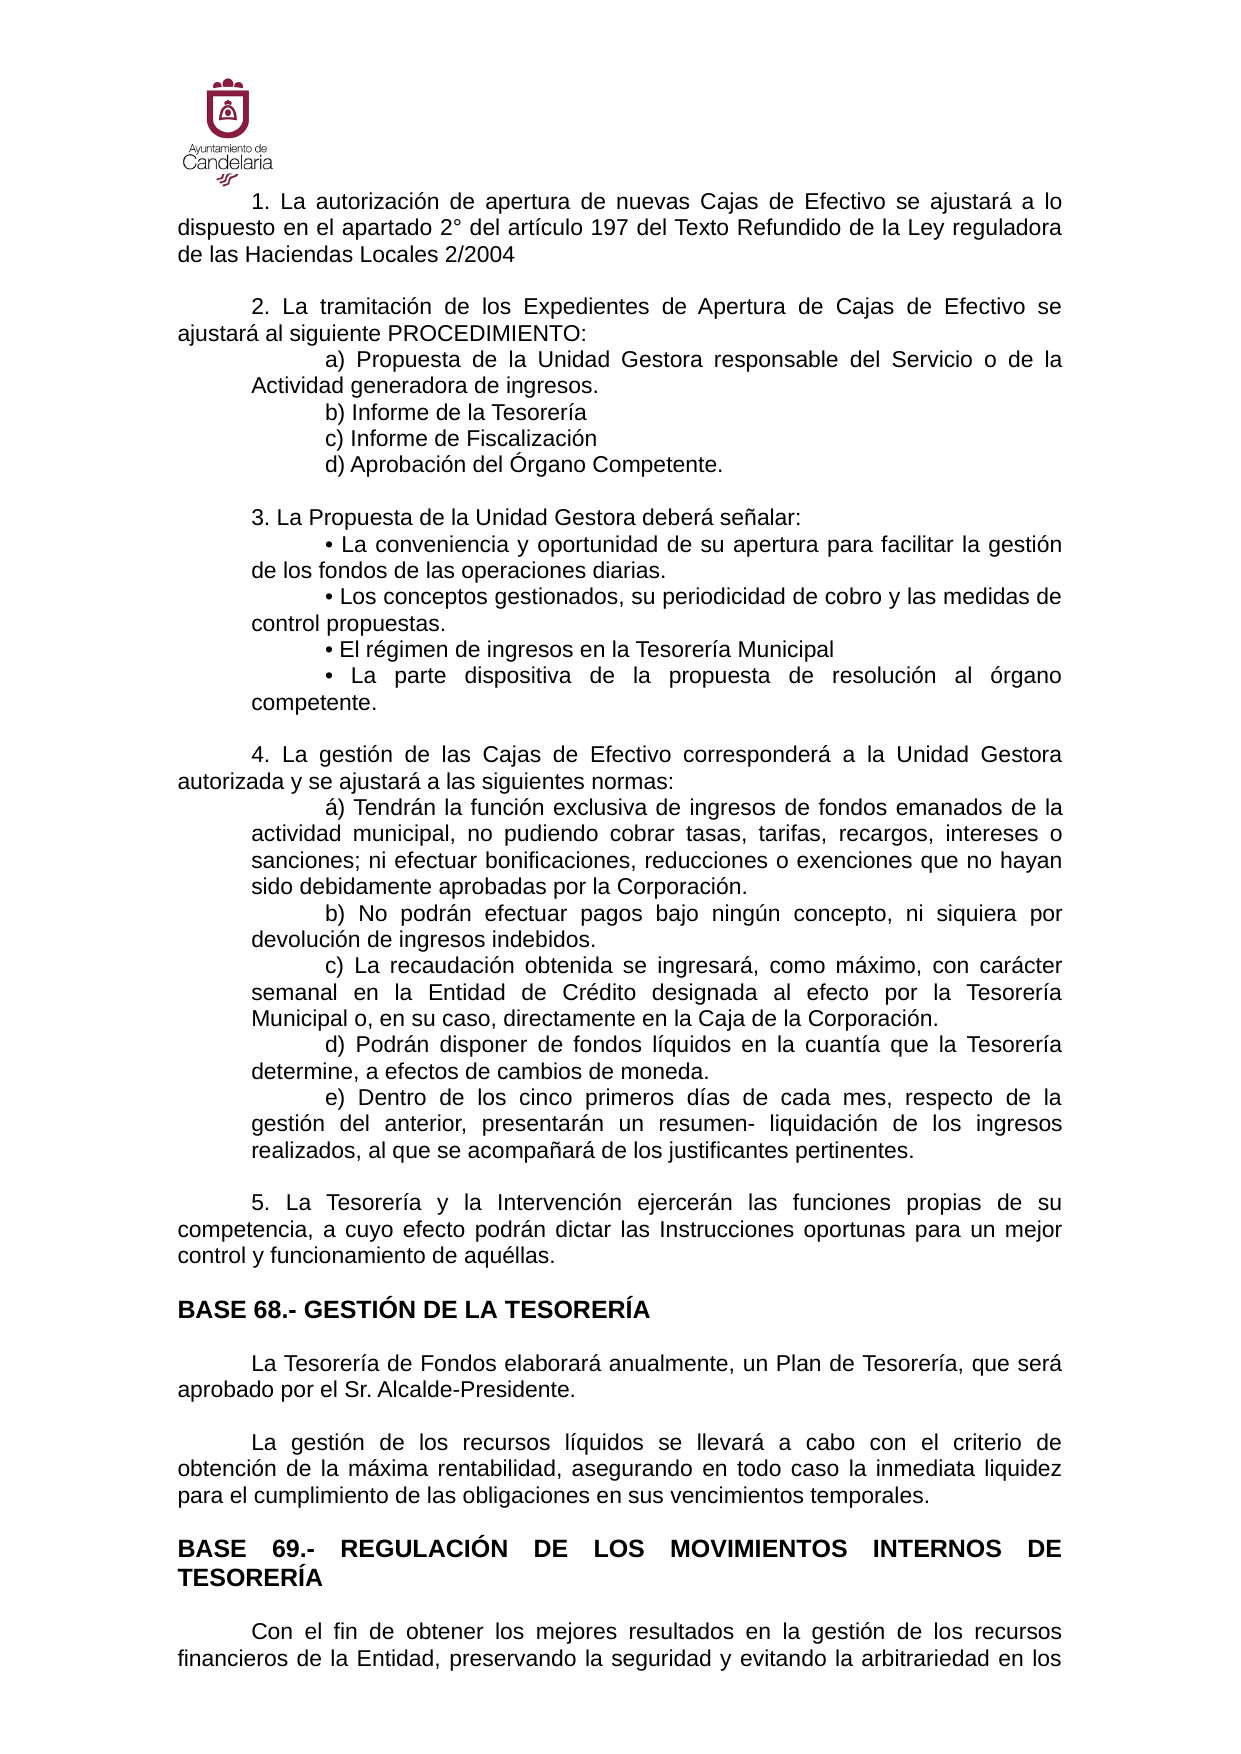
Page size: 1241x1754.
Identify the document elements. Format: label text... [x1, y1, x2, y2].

text 3. La Propuesta de la Unidad Gestora deberá señalar: [177, 504, 1063, 531]
text a) Propuesta de la Unidad Gestora responsable del Servicio o de la Actividad generadora de ingresos. [251, 346, 1063, 399]
subtitle BASE 69.- REGULACIÓN DE LOS MOVIMIENTOS INTERNOS DE TESORERÍA [177, 1534, 1063, 1592]
text 1. La autorización de apertura de nuevas Cajas de Efectivo se ajustará a lo dispuesto en el apartado 2° del artículo 197 del Texto Refundido de la Ley reguladora de las Haciendas Locales 2/2004 [177, 188, 1063, 267]
text c) La recaudación obtenida se ingresará, como máximo, con carácter semanal en la Entidad de Crédito designada al efecto por la Tesorería Municipal o, en su caso, directamente en la Caja de la Corporación. [251, 952, 1063, 1031]
text • La conveniencia y oportunidad de su apertura para facilitar la gestión de los fondos de las operaciones diarias. [251, 531, 1063, 583]
text Con el fin de obtener los mejores resultados en la gestión de los recursos financieros de la Entidad, preservando la seguridad y evitando la arbitrariedad en los [177, 1618, 1063, 1671]
text La Tesorería de Fondos elaborará anualmente, un Plan de Tesorería, que será aprobado por el Sr. Alcalde-Presidente. [177, 1350, 1063, 1403]
text c) Informe de Fiscalización [251, 425, 1063, 451]
text d) Aprobación del Órgano Competente. [251, 451, 1063, 478]
text • Los conceptos gestionados, su periodicidad de cobro y las medidas de control propuestas. [251, 583, 1063, 636]
text e) Dentro de los cinco primeros días de cada mes, respecto de la gestión del anterior, presentarán un resumen- liquidación de los ingresos realizados, al que se acompañará de los justificantes pertinentes. [251, 1084, 1063, 1163]
subtitle BASE 68.- GESTIÓN DE LA TESORERÍA [177, 1295, 1063, 1323]
text 4. La gestión de las Cajas de Efectivo corresponderá a la Unidad Gestora autorizada y se ajustará a las siguientes normas: [177, 741, 1063, 794]
text • La parte dispositiva de la propuesta de resolución al órgano competente. [251, 662, 1063, 715]
text b) Informe de la Tesorería [251, 399, 1063, 425]
text La gestión de los recursos líquidos se llevará a cabo con el criterio de obtención de la máxima rentabilidad, asegurando en todo caso la inmediata liquidez para el cumplimiento de las obligaciones en sus vencimientos temporales. [177, 1429, 1063, 1508]
text • El régimen de ingresos en la Tesorería Municipal [251, 636, 1063, 662]
text 2. La tramitación de los Expedientes de Apertura de Cajas de Efectivo se ajustará al siguiente PROCEDIMIENTO: [177, 293, 1063, 346]
text á) Tendrán la función exclusiva de ingresos de fondos emanados de la actividad municipal, no pudiendo cobrar tasas, tarifas, recargos, intereses o sanciones; ni efectuar bonificaciones, reducciones o exenciones que no hayan sido debidamente aprobadas por la Corporación. [251, 794, 1063, 899]
text d) Podrán disponer de fondos líquidos en la cuantía que la Tesorería determine, a efectos de cambios de moneda. [251, 1031, 1063, 1084]
text 5. La Tesorería y la Intervención ejercerán las funciones propias de su competencia, a cuyo efecto podrán dictar las Instrucciones oportunas para un mejor control y funcionamiento de aquéllas. [177, 1189, 1063, 1268]
text b) No podrán efectuar pagos bajo ningún concepto, ni siquiera por devolución de ingresos indebidos. [251, 899, 1063, 952]
